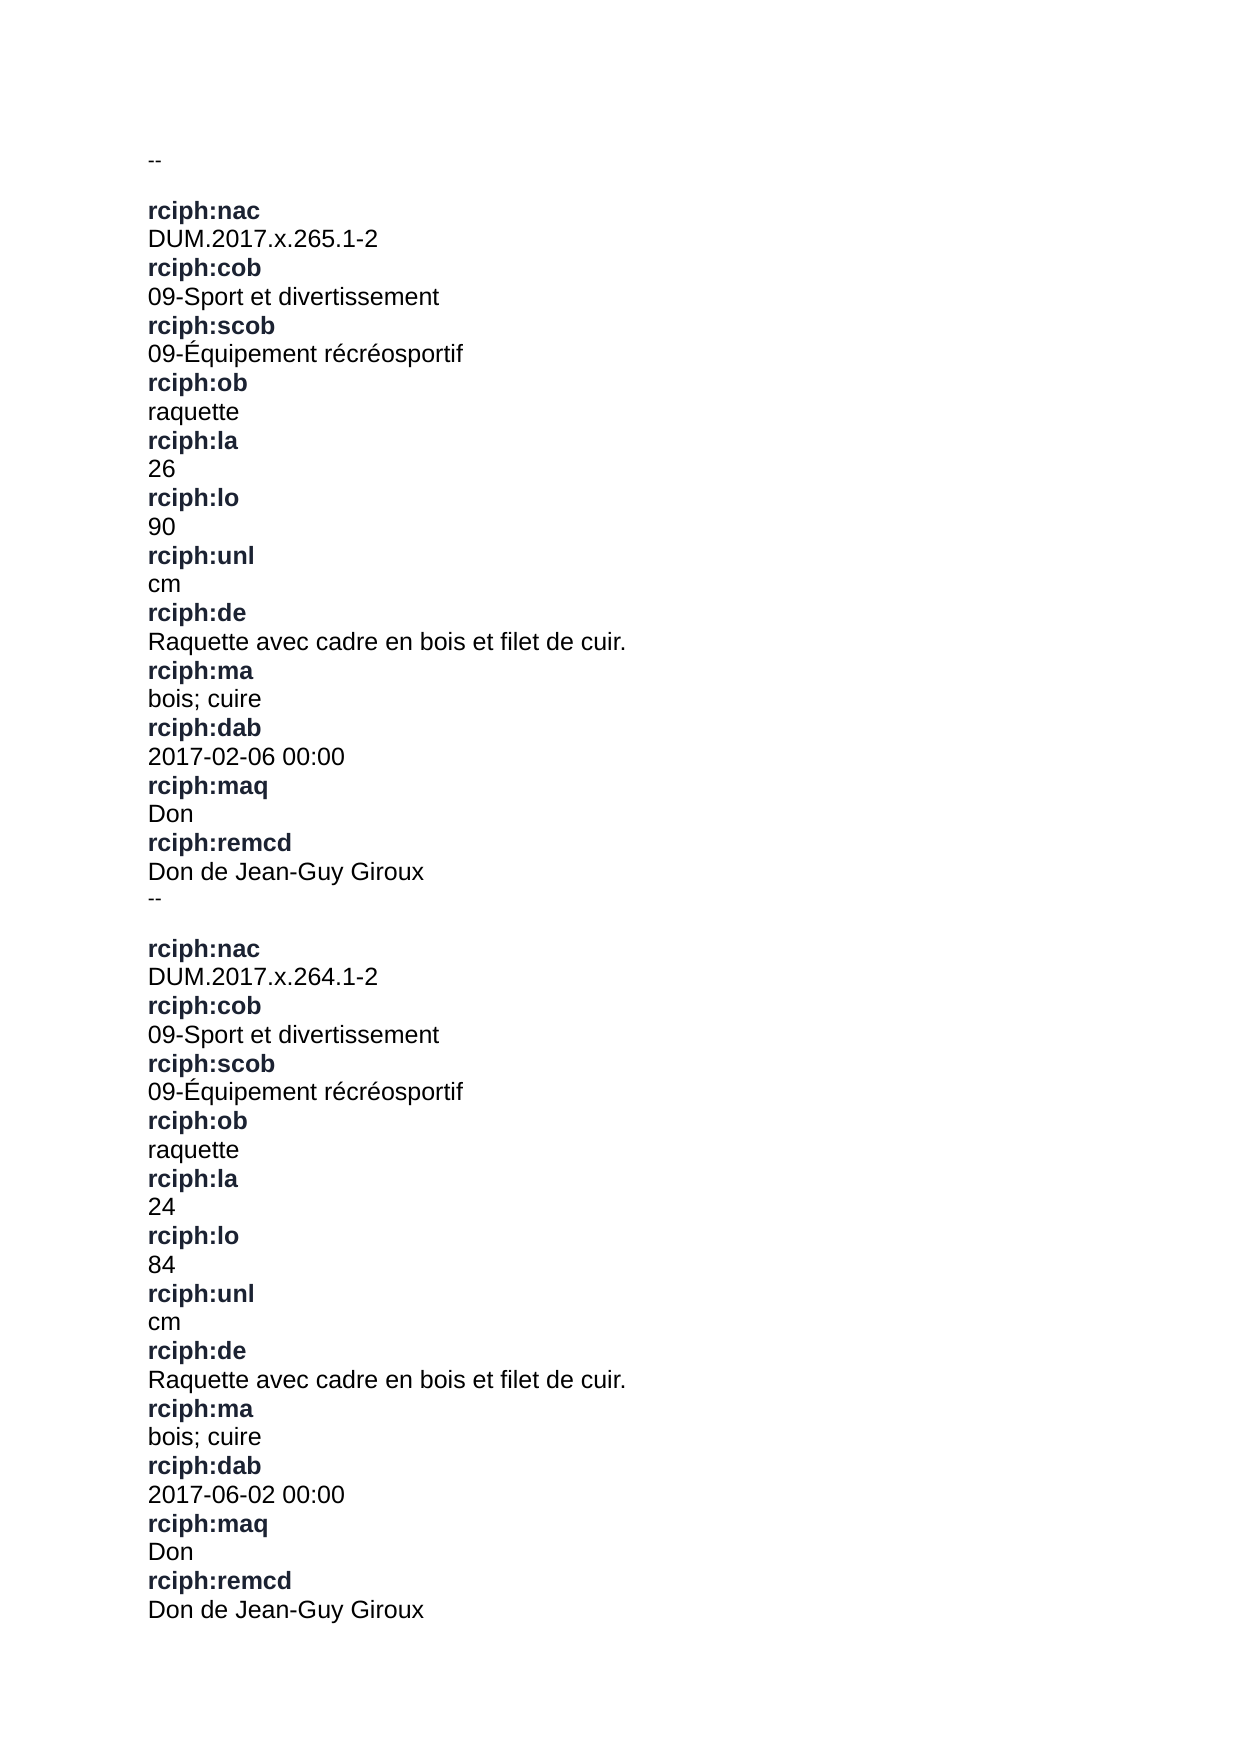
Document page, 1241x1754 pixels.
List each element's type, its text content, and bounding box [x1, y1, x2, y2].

text bois; cuire [148, 1422, 1092, 1451]
text rciph:lo [148, 1221, 1092, 1250]
text rciph:maq [148, 1508, 1092, 1537]
text 09-Sport et divertissement [148, 1020, 1092, 1048]
text rciph:ma [148, 656, 1092, 684]
text rciph:cob [148, 991, 1092, 1020]
text rciph:ma [148, 1393, 1092, 1422]
text rciph:la [148, 426, 1092, 454]
text 2017-06-02 00:00 [148, 1480, 1092, 1508]
text cm [148, 1307, 1092, 1336]
text rciph:unl [148, 1278, 1092, 1307]
text raquette [148, 397, 1092, 426]
text rciph:remcd [148, 1566, 1092, 1595]
text Don [148, 1537, 1092, 1566]
text Don de Jean-Guy Giroux [148, 1595, 1092, 1623]
text raquette [148, 1135, 1092, 1163]
text rciph:dab [148, 1451, 1092, 1480]
text 2017-02-06 00:00 [148, 742, 1092, 771]
text 09-Sport et divertissement [148, 282, 1092, 311]
text rciph:nac [148, 196, 1092, 224]
text rciph:scob [148, 311, 1092, 339]
text cm [148, 569, 1092, 598]
text rciph:dab [148, 713, 1092, 742]
text 90 [148, 512, 1092, 541]
text rciph:unl [148, 541, 1092, 569]
text rciph:scob [148, 1048, 1092, 1077]
text bois; cuire [148, 684, 1092, 713]
text 84 [148, 1250, 1092, 1278]
text rciph:de [148, 1336, 1092, 1365]
text rciph:maq [148, 771, 1092, 799]
text rciph:remcd [148, 828, 1092, 857]
text -- [148, 148, 1092, 172]
text 24 [148, 1192, 1092, 1221]
text Raquette avec cadre en bois et filet de cuir. [148, 1365, 1092, 1393]
text DUM.2017.x.265.1-2 [148, 224, 1092, 253]
text -- [148, 886, 1092, 909]
text 26 [148, 454, 1092, 483]
text rciph:lo [148, 483, 1092, 512]
text rciph:ob [148, 368, 1092, 397]
text rciph:ob [148, 1106, 1092, 1135]
text Raquette avec cadre en bois et filet de cuir. [148, 627, 1092, 656]
text rciph:nac [148, 933, 1092, 962]
text 09-Équipement récréosportif [148, 1077, 1092, 1106]
text rciph:la [148, 1163, 1092, 1192]
text 09-Équipement récréosportif [148, 339, 1092, 368]
text DUM.2017.x.264.1-2 [148, 962, 1092, 991]
text rciph:cob [148, 253, 1092, 282]
text rciph:de [148, 598, 1092, 627]
text Don [148, 799, 1092, 828]
text Don de Jean-Guy Giroux [148, 857, 1092, 886]
